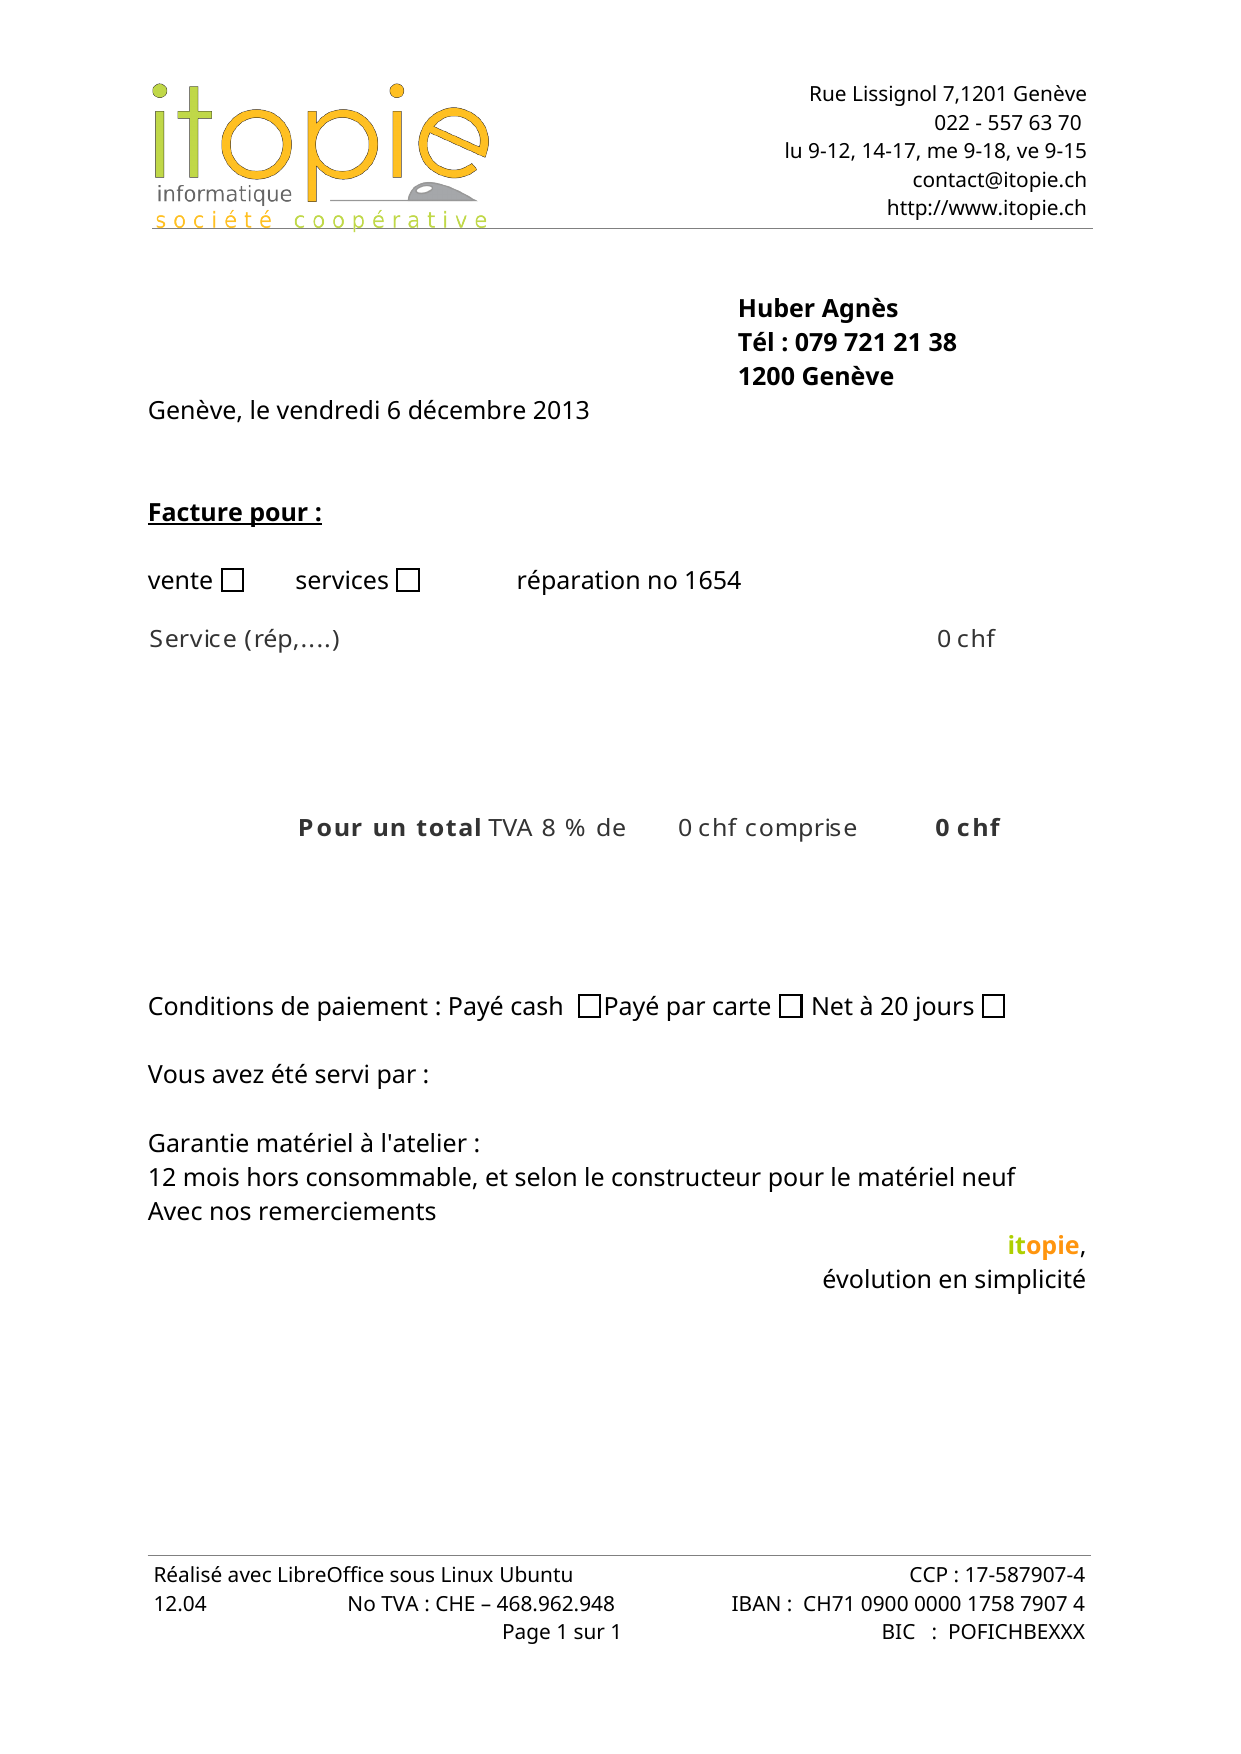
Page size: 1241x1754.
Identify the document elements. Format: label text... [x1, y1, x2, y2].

text évolution en simplicité [148, 1262, 1093, 1296]
text Avec nos remerciements [148, 1193, 1093, 1227]
text Genève, le vendredi 6 décembre 2013 [148, 392, 1093, 427]
text itopie, [148, 1227, 1093, 1262]
text 12 mois hors consommable, et selon le constructeur pour le matériel neuf [148, 1159, 1093, 1193]
text Tél : 079 721 21 38 [148, 324, 1093, 358]
text 1200 Genève [148, 358, 1093, 392]
text Facture pour : [148, 495, 1093, 529]
text Garantie matériel à l'atelier : [148, 1125, 1093, 1159]
picture [138, 72, 500, 244]
text Huber Agnès [148, 290, 1093, 324]
text Vous avez été servi par : [148, 1057, 1093, 1091]
text Conditions de paiement : Payé cash Payé par carte Net à 20 jours [148, 989, 1093, 1023]
text vente services réparation no 1654 [148, 563, 1093, 597]
